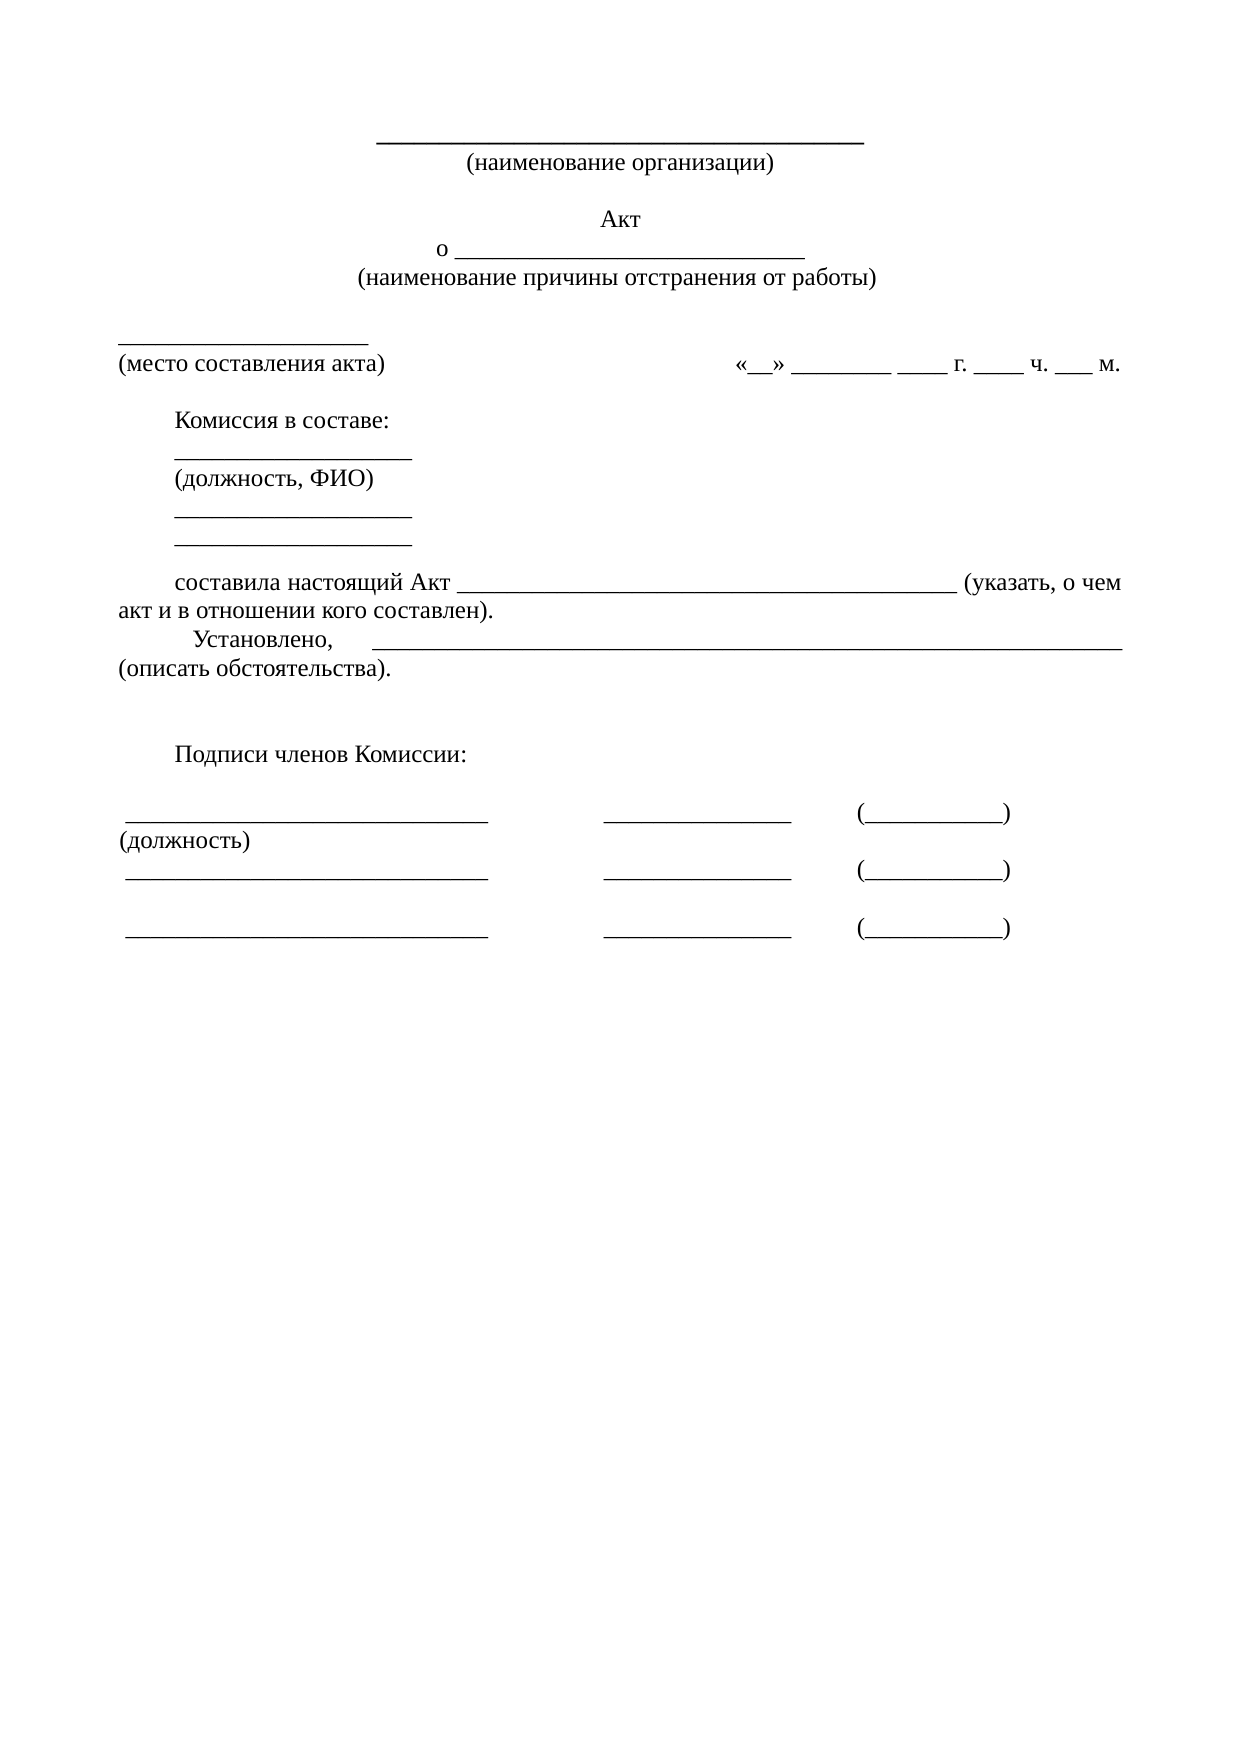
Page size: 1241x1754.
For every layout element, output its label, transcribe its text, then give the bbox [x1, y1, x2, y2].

text (наименование организации) [118, 147, 1122, 176]
table_cell _______________ [596, 912, 849, 940]
table_header _______________ [596, 797, 849, 825]
table_cell [118, 940, 596, 969]
text (наименование причины отстранения от работы) [118, 262, 1122, 291]
text ___________________ [118, 521, 1122, 549]
text Комиссия в составе: [118, 406, 1122, 434]
text ____________________ [118, 319, 1122, 348]
table_cell [596, 825, 849, 854]
table_cell [596, 883, 849, 912]
text ___________________ [118, 492, 1122, 521]
table_cell (___________) [849, 854, 1062, 883]
table_cell _____________________________ [118, 854, 596, 883]
text Установлено, ____________________________________________________________ (описать обстоятельства). [118, 624, 1122, 682]
text Подписи членов Комиссии: [118, 739, 1122, 768]
text (должность, ФИО) [118, 463, 1122, 492]
table_cell (___________) [849, 912, 1062, 940]
table_cell _____________________________ [118, 912, 596, 940]
table_cell [849, 883, 1062, 912]
table_cell (должность) [118, 825, 596, 854]
table_cell _______________ [596, 854, 849, 883]
table_header (___________) [849, 797, 1062, 825]
text (место составления акта) «__» ________ ____ г. ____ ч. ___ м. [118, 348, 1122, 377]
text _______________________________________ [118, 118, 1122, 147]
table_cell [849, 825, 1062, 854]
text ___________________ [118, 434, 1122, 463]
table_cell [118, 883, 596, 912]
text Акт [118, 204, 1122, 233]
table_header _____________________________ [118, 797, 596, 825]
text составила настоящий Акт ________________________________________ (указать, о чем акт и в отношении кого составлен). [118, 567, 1122, 624]
table_cell [849, 940, 1062, 969]
table_cell [596, 940, 849, 969]
text о ____________________________ [118, 233, 1122, 262]
